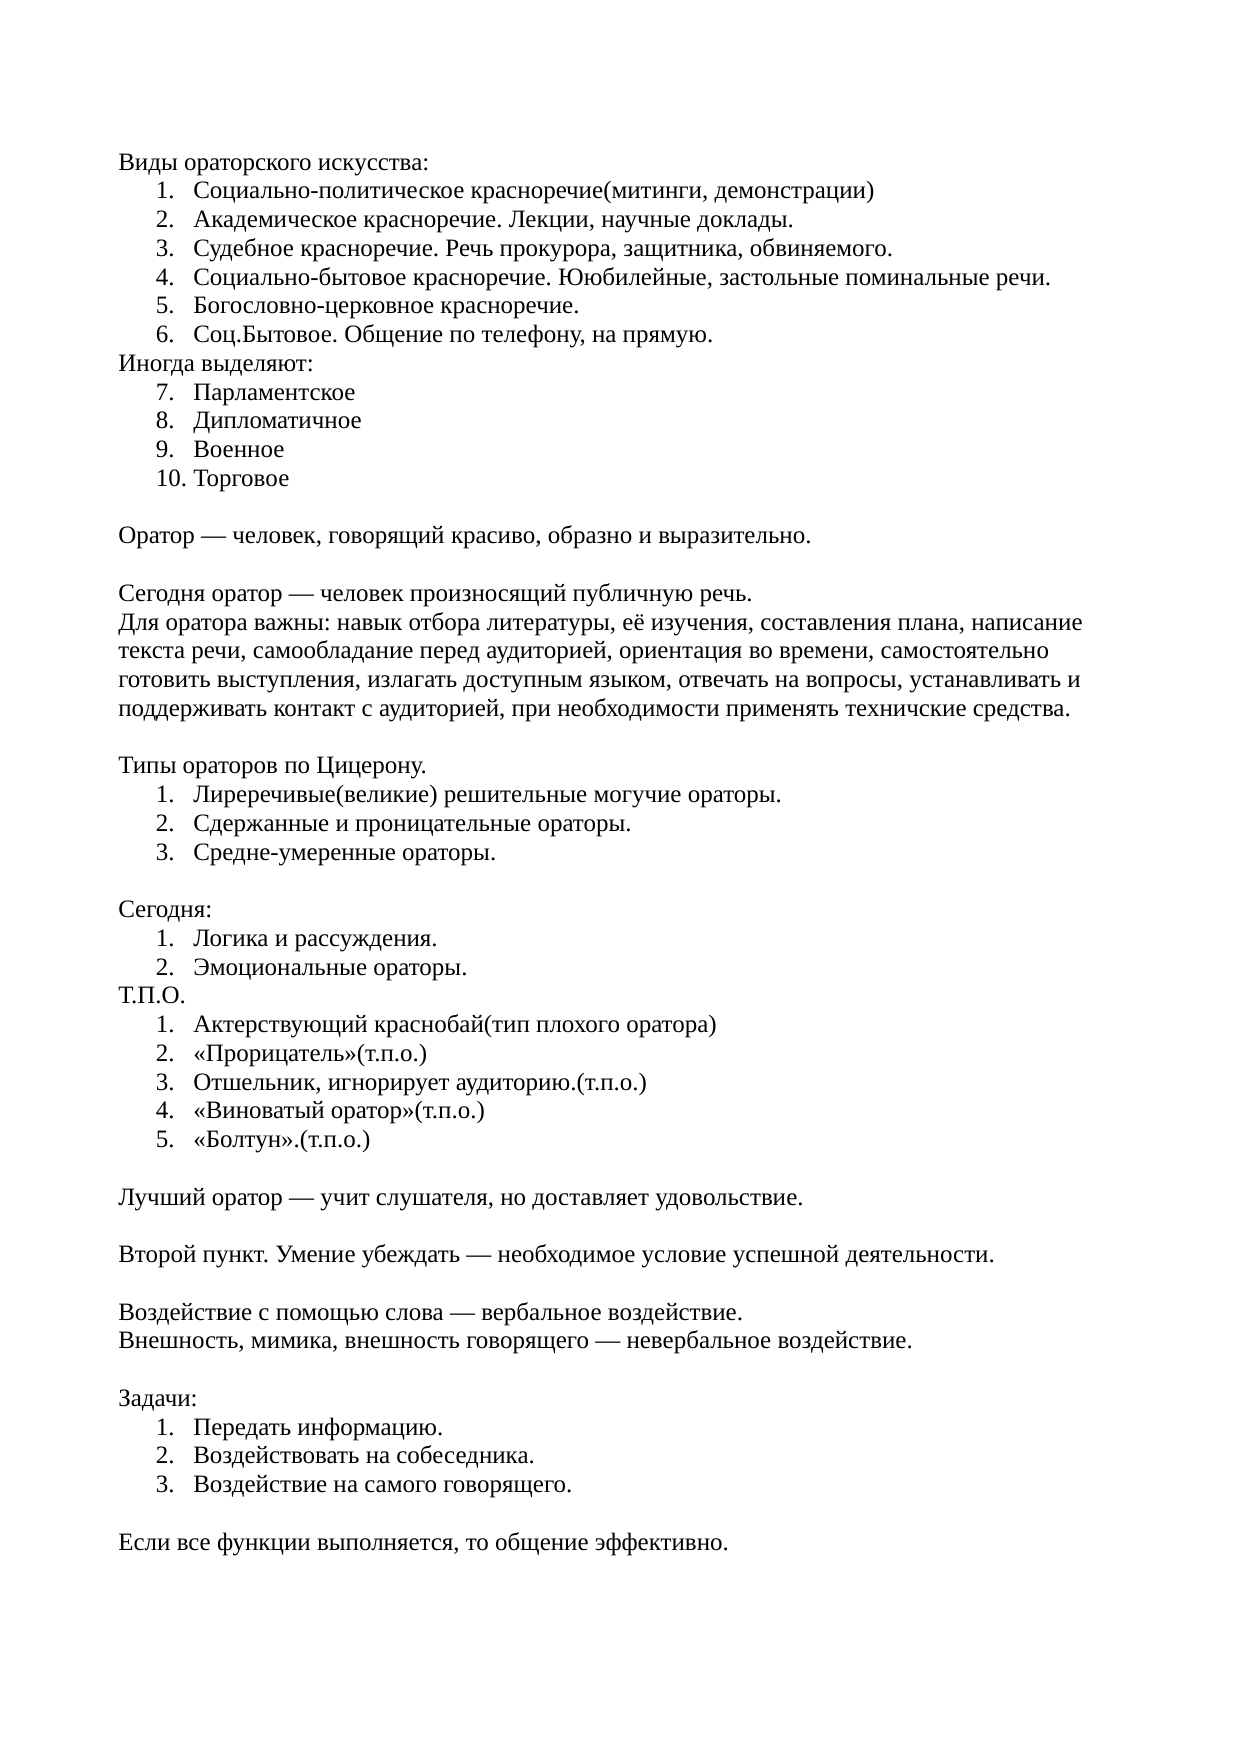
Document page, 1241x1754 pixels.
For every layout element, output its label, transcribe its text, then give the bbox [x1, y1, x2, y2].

list Судебное красноречие. Речь прокурора, защитника, обвиняемого. [156, 233, 1122, 262]
list «Болтун».(т.п.о.) [156, 1124, 1122, 1153]
list Богословно-церковное красноречие. [156, 291, 1122, 319]
list Воздействие на самого говорящего. [156, 1469, 1122, 1498]
text Внешность, мимика, внешность говорящего — невербальное воздействие. [118, 1326, 1122, 1354]
text Оратор — человек, говорящий красиво, образно и выразительно. [118, 521, 1122, 549]
list «Виноватый оратор»(т.п.о.) [156, 1096, 1122, 1124]
list Академическое красноречие. Лекции, научные доклады. [156, 204, 1122, 233]
list Торговое [156, 463, 1122, 492]
text Сегодня оратор — человек произносящий публичную речь. [118, 578, 1122, 607]
list «Прорицатель»(т.п.о.) [156, 1038, 1122, 1067]
list Социально-политическое красноречие(митинги, демонстрации) [156, 176, 1122, 204]
text Второй пункт. Умение убеждать — необходимое условие успешной деятельности. [118, 1239, 1122, 1268]
list Передать информацию. [156, 1412, 1122, 1441]
list Дипломатичное [156, 406, 1122, 434]
text Т.П.О. [118, 981, 1122, 1009]
list Парламентское [156, 377, 1122, 406]
list Лиреречивые(великие) решительные могучие ораторы. [156, 779, 1122, 808]
list Воздействовать на собеседника. [156, 1441, 1122, 1469]
list Средне-умеренные ораторы. [156, 837, 1122, 866]
list Социально-бытовое красноречие. Ююбилейные, застольные поминальные речи. [156, 262, 1122, 291]
text Воздействие с помощью слова — вербальное воздействие. [118, 1297, 1122, 1326]
text Если все функции выполняется, то общение эффективно. [118, 1527, 1122, 1556]
list Логика и рассуждения. [156, 923, 1122, 952]
list Сдержанные и проницательные ораторы. [156, 808, 1122, 837]
list Отшельник, игнорирует аудиторию.(т.п.о.) [156, 1067, 1122, 1096]
text Задачи: [118, 1383, 1122, 1412]
list Военное [156, 434, 1122, 463]
list Эмоциональные ораторы. [156, 952, 1122, 981]
list Актерствующий краснобай(тип плохого оратора) [156, 1009, 1122, 1038]
text Виды ораторского искусства: [118, 147, 1122, 176]
text Для оратора важны: навык отбора литературы, её изучения, составления плана, написание текста речи, самообладание перед аудиторией, ориентация во времени, самостоятельно готовить выступления, излагать доступным языком, отвечать на вопросы, устанавливать и поддерживать контакт с аудиторией, при необходимости применять техничские средства. [118, 607, 1122, 722]
text Иногда выделяют: [118, 348, 1122, 377]
text Типы ораторов по Цицерону. [118, 751, 1122, 779]
text Лучший оратор — учит слушателя, но доставляет удовольствие. [118, 1182, 1122, 1211]
list Соц.Бытовое. Общение по телефону, на прямую. [156, 319, 1122, 348]
text Сегодня: [118, 894, 1122, 923]
